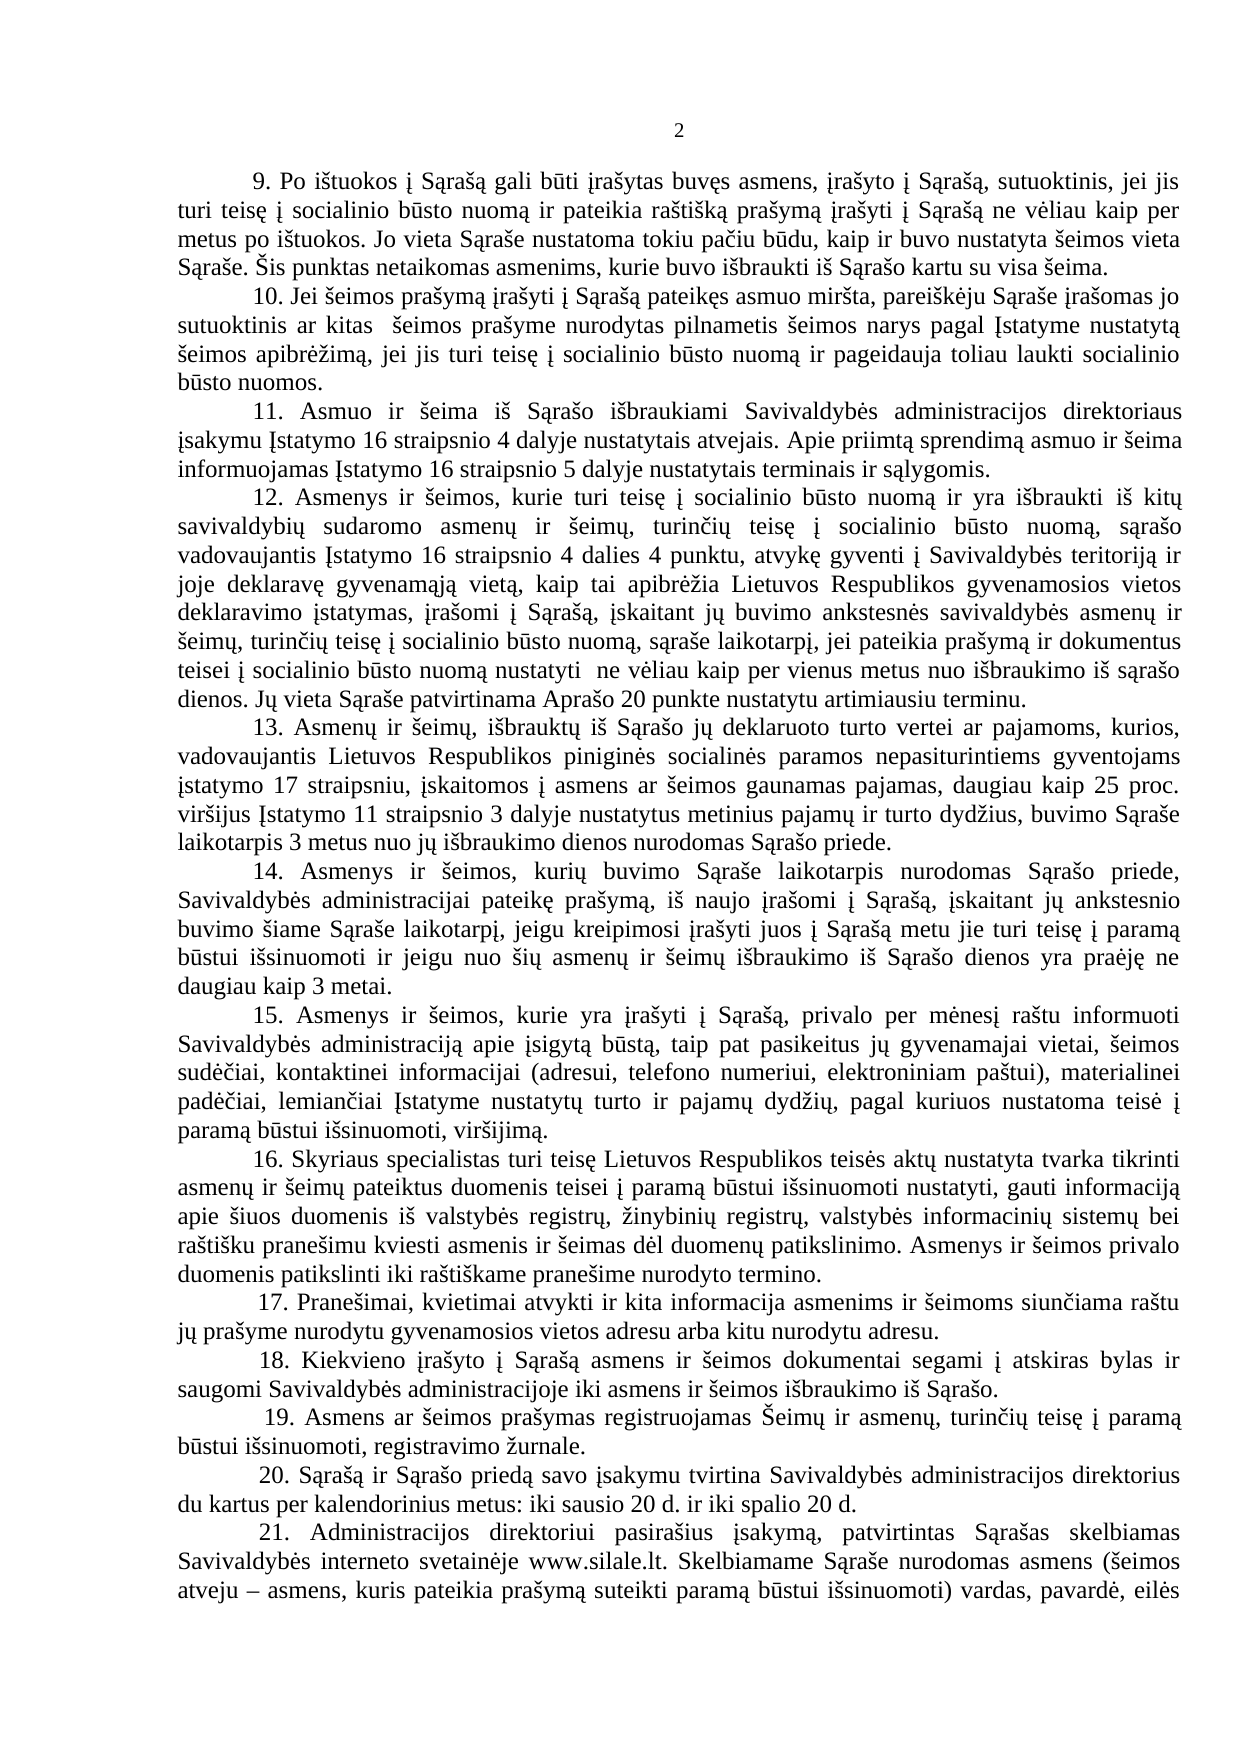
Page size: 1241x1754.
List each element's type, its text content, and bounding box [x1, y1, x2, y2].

text 14. Asmenys ir šeimos, kurių buvimo Sąraše laikotarpis nurodomas Sąrašo priede, Savivaldybės administracijai pateikę prašymą, iš naujo įrašomi į Sąrašą, įskaitant jų ankstesnio buvimo šiame Sąraše laikotarpį, jeigu kreipimosi įrašyti juos į Sąrašą metu jie turi teisę į paramą būstui išsinuomoti ir jeigu nuo šių asmenų ir šeimų išbraukimo iš Sąrašo dienos yra praėję ne daugiau kaip 3 metai. [177, 856, 1181, 1000]
text 9. Po ištuokos į Sąrašą gali būti įrašytas buvęs asmens, įrašyto į Sąrašą, sutuoktinis, jei jis turi teisę į socialinio būsto nuomą ir pateikia raštišką prašymą įrašyti į Sąrašą ne vėliau kaip per metus po ištuokos. Jo vieta Sąraše nustatoma tokiu pačiu būdu, kaip ir buvo nustatyta šeimos vieta Sąraše. Šis punktas netaikomas asmenims, kurie buvo išbraukti iš Sąrašo kartu su visa šeima. [177, 166, 1181, 281]
text 20. Sąrašą ir Sąrašo priedą savo įsakymu tvirtina Savivaldybės administracijos direktorius du kartus per kalendorinius metus: iki sausio 20 d. ir iki spalio 20 d. [177, 1460, 1181, 1517]
text 15. Asmenys ir šeimos, kurie yra įrašyti į Sąrašą, privalo per mėnesį raštu informuoti Savivaldybės administraciją apie įsigytą būstą, taip pat pasikeitus jų gyvenamajai vietai, šeimos sudėčiai, kontaktinei informacijai (adresui, telefono numeriui, elektroniniam paštui), materialinei padėčiai, lemiančiai Įstatyme nustatytų turto ir pajamų dydžių, pagal kuriuos nustatoma teisė į paramą būstui išsinuomoti, viršijimą. [177, 1000, 1181, 1144]
text 21. Administracijos direktoriui pasirašius įsakymą, patvirtintas Sąrašas skelbiamas Savivaldybės interneto svetainėje www.silale.lt. Skelbiamame Sąraše nurodomas asmens (šeimos atveju – asmens, kuris pateikia prašymą suteikti paramą būstui išsinuomoti) vardas, pavardė, eilės [177, 1517, 1181, 1604]
text 19. Asmens ar šeimos prašymas registruojamas Šeimų ir asmenų, turinčių teisę į paramą būstui išsinuomoti, registravimo žurnale. [177, 1402, 1182, 1460]
text 12. Asmenys ir šeimos, kurie turi teisę į socialinio būsto nuomą ir yra išbraukti iš kitų savivaldybių sudaromo asmenų ir šeimų, turinčių teisę į socialinio būsto nuomą, sąrašo vadovaujantis Įstatymo 16 straipsnio 4 dalies 4 punktu, atvykę gyventi į Savivaldybės teritoriją ir joje deklaravę gyvenamąją vietą, kaip tai apibrėžia Lietuvos Respublikos gyvenamosios vietos deklaravimo įstatymas, įrašomi į Sąrašą, įskaitant jų buvimo ankstesnės savivaldybės asmenų ir šeimų, turinčių teisę į socialinio būsto nuomą, sąraše laikotarpį, jei pateikia prašymą ir dokumentus teisei į socialinio būsto nuomą nustatyti ne vėliau kaip per vienus metus nuo išbraukimo iš sąrašo dienos. Jų vieta Sąraše patvirtinama Aprašo 20 punkte nustatytu artimiausiu terminu. [177, 482, 1182, 712]
text 18. Kiekvieno įrašyto į Sąrašą asmens ir šeimos dokumentai segami į atskiras bylas ir saugomi Savivaldybės administracijoje iki asmens ir šeimos išbraukimo iš Sąrašo. [177, 1345, 1181, 1402]
text 16. Skyriaus specialistas turi teisę Lietuvos Respublikos teisės aktų nustatyta tvarka tikrinti asmenų ir šeimų pateiktus duomenis teisei į paramą būstui išsinuomoti nustatyti, gauti informaciją apie šiuos duomenis iš valstybės registrų, žinybinių registrų, valstybės informacinių sistemų bei raštišku pranešimu kviesti asmenis ir šeimas dėl duomenų patikslinimo. Asmenys ir šeimos privalo duomenis patikslinti iki raštiškame pranešime nurodyto termino. [177, 1144, 1181, 1287]
text 13. Asmenų ir šeimų, išbrauktų iš Sąrašo jų deklaruoto turto vertei ar pajamoms, kurios, vadovaujantis Lietuvos Respublikos piniginės socialinės paramos nepasiturintiems gyventojams įstatymo 17 straipsniu, įskaitomos į asmens ar šeimos gaunamas pajamas, daugiau kaip 25 proc. viršijus Įstatymo 11 straipsnio 3 dalyje nustatytus metinius pajamų ir turto dydžius, buvimo Sąraše laikotarpis 3 metus nuo jų išbraukimo dienos nurodomas Sąrašo priede. [177, 712, 1181, 856]
text 11. Asmuo ir šeima iš Sąrašo išbraukiami Savivaldybės administracijos direktoriaus įsakymu Įstatymo 16 straipsnio 4 dalyje nustatytais atvejais. Apie priimtą sprendimą asmuo ir šeima informuojamas Įstatymo 16 straipsnio 5 dalyje nustatytais terminais ir sąlygomis. [177, 396, 1182, 482]
text 10. Jei šeimos prašymą įrašyti į Sąrašą pateikęs asmuo miršta, pareiškėju Sąraše įrašomas jo sutuoktinis ar kitas šeimos prašyme nurodytas pilnametis šeimos narys pagal Įstatyme nustatytą šeimos apibrėžimą, jei jis turi teisę į socialinio būsto nuomą ir pageidauja toliau laukti socialinio būsto nuomos. [177, 281, 1181, 396]
text 17. Pranešimai, kvietimai atvykti ir kita informacija asmenims ir šeimoms siunčiama raštu jų prašyme nurodytu gyvenamosios vietos adresu arba kitu nurodytu adresu. [177, 1287, 1181, 1345]
